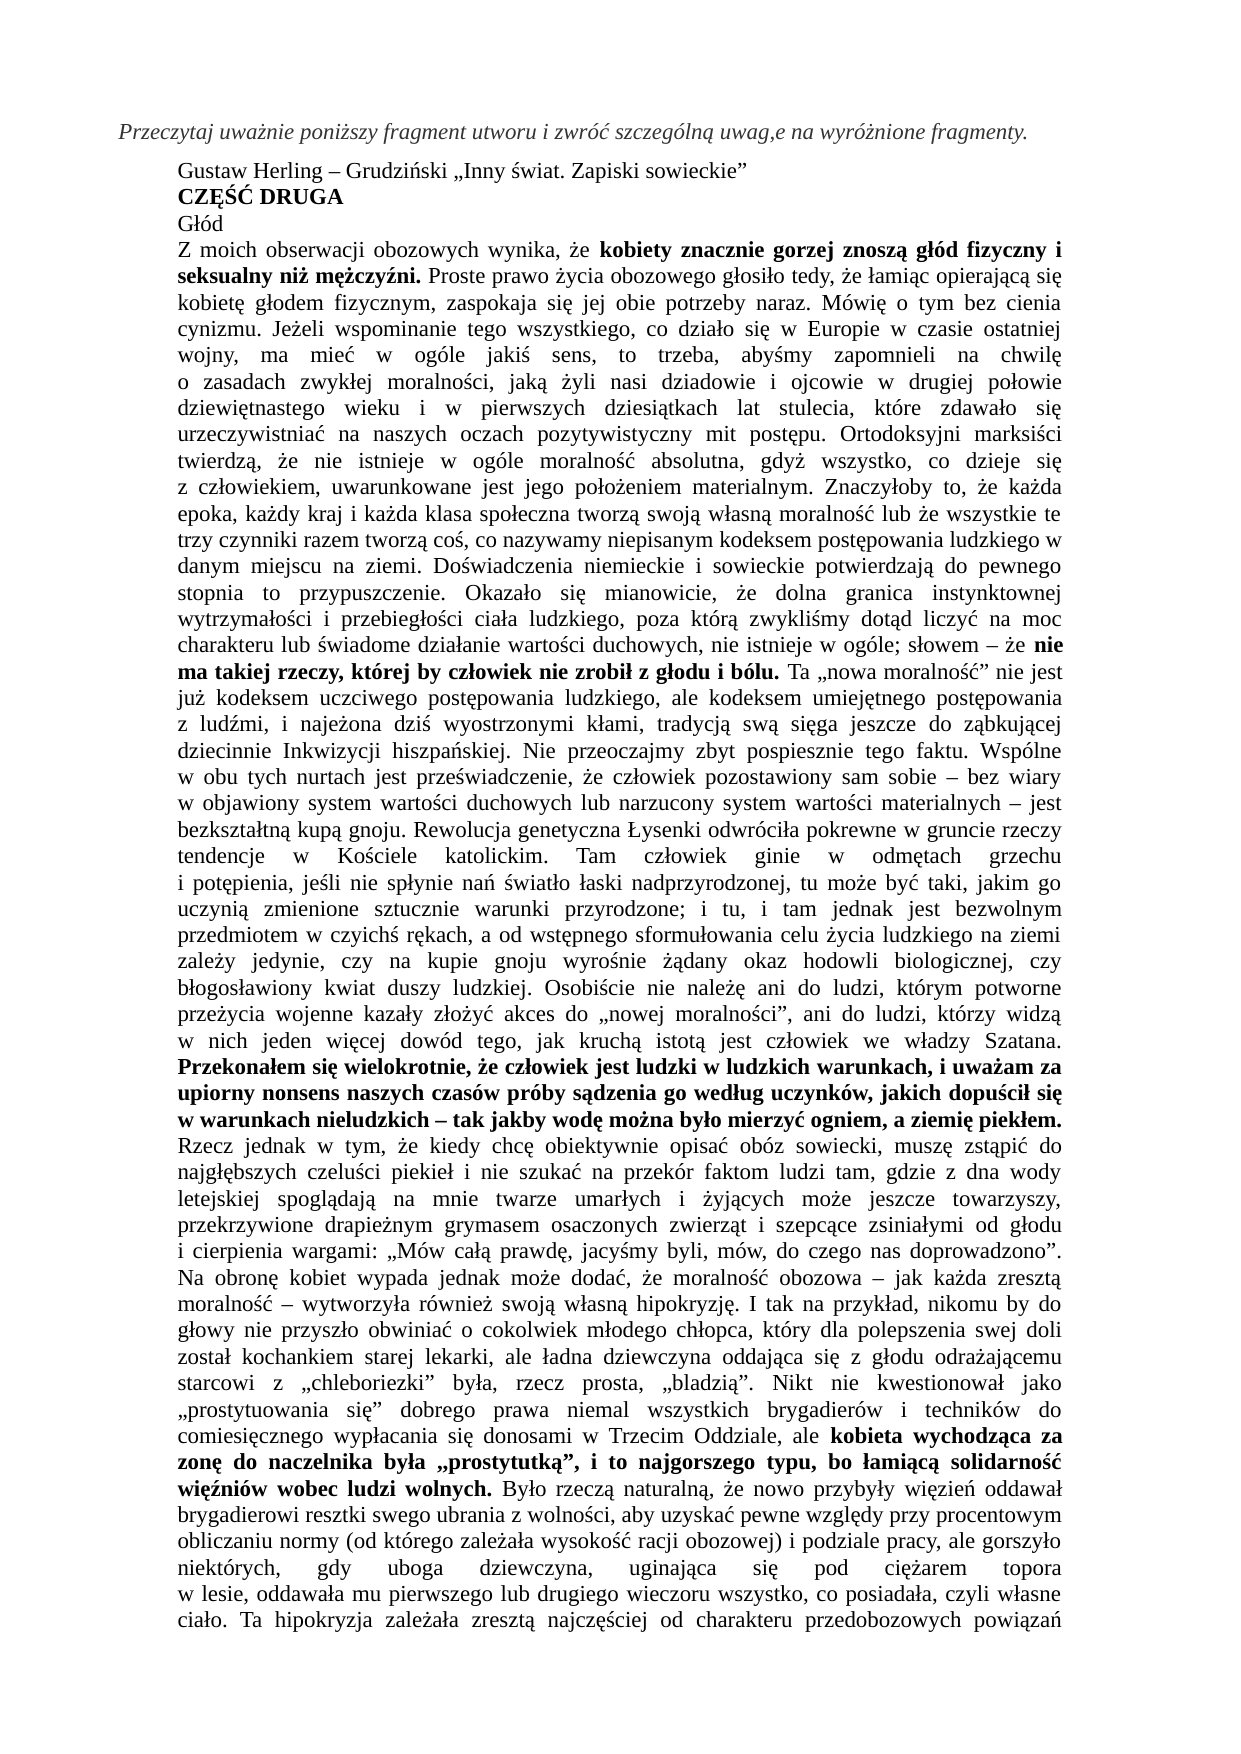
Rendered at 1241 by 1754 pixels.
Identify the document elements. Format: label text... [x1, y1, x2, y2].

text Gustaw Herling – Grudziński „Inny świat. Zapiski sowieckie” [177, 157, 1063, 183]
text CZĘŚĆ DRUGA [177, 183, 1063, 210]
text Głód Z moich obserwacji obozowych wynika, że kobiety znacznie gorzej znoszą głód fizyczny i seksualny niż mężczyźni. Proste prawo życia obozowego głosiło tedy, że łamiąc opierającą się kobietę głodem fizycznym, zaspokaja się jej obie potrzeby naraz. Mówię o tym bez cienia cynizmu. Jeżeli wspominanie tego wszystkiego, co działo się w Europie w czasie ostatniej wojny, ma mieć w ogóle jakiś sens, to trzeba, abyśmy zapomnieli na chwilę o zasadach zwykłej moralności, jaką żyli nasi dziadowie i ojcowie w drugiej połowie dziewiętnastego wieku i w pierwszych dziesiątkach lat stulecia, które zdawało się urzeczywistniać na naszych oczach pozytywistyczny mit postępu. Ortodoksyjni marksiści twierdzą, że nie istnieje w ogóle moralność absolutna, gdyż wszystko, co dzieje się z człowiekiem, uwarunkowane jest jego położeniem materialnym. Znaczyłoby to, że każda epoka, każdy kraj i każda klasa społeczna tworzą swoją własną moralność lub że wszystkie te trzy czynniki razem tworzą coś, co nazywamy niepisanym kodeksem postępowania ludzkiego w danym miejscu na ziemi. Doświadczenia niemieckie i sowieckie potwierdzają do pewnego stopnia to przypuszczenie. Okazało się mianowicie, że dolna granica instynktownej wytrzymałości i przebiegłości ciała ludzkiego, poza którą zwykliśmy dotąd liczyć na moc charakteru lub świadome działanie wartości duchowych, nie istnieje w ogóle; słowem – że nie ma takiej rzeczy, której by człowiek nie zrobił z głodu i bólu. Ta „nowa moralność” nie jest już kodeksem uczciwego postępowania ludzkiego, ale kodeksem umiejętnego postępowania z ludźmi, i najeżona dziś wyostrzonymi kłami, tradycją swą sięga jeszcze do ząbkującej dziecinnie Inkwizycji hiszpańskiej. Nie przeoczajmy zbyt pospiesznie tego faktu. Wspólne w obu tych nurtach jest przeświadczenie, że człowiek pozostawiony sam sobie – bez wiary w objawiony system wartości duchowych lub narzucony system wartości materialnych – jest bezkształtną kupą gnoju. Rewolucja genetyczna Łysenki odwróciła pokrewne w gruncie rzeczy tendencje w Kościele katolickim. Tam człowiek ginie w odmętach grzechu i potępienia, jeśli nie spłynie nań światło łaski nadprzyrodzonej, tu może być taki, jakim go uczynią zmienione sztucznie warunki przyrodzone; i tu, i tam jednak jest bezwolnym przedmiotem w czyichś rękach, a od wstępnego sformułowania celu życia ludzkiego na ziemi zależy jedynie, czy na kupie gnoju wyrośnie żądany okaz hodowli biologicznej, czy błogosławiony kwiat duszy ludzkiej. Osobiście nie należę ani do ludzi, którym potworne przeżycia wojenne kazały złożyć akces do „nowej moralności”, ani do ludzi, którzy widzą w nich jeden więcej dowód tego, jak kruchą istotą jest człowiek we władzy Szatana. Przekonałem się wielokrotnie, że człowiek jest ludzki w ludzkich warunkach, i uważam za upiorny nonsens naszych czasów próby sądzenia go według uczynków, jakich dopuścił się w warunkach nieludzkich – tak jakby wodę można było mierzyć ogniem, a ziemię piekłem. Rzecz jednak w tym, że kiedy chcę obiektywnie opisać obóz sowiecki, muszę zstąpić do najgłębszych czeluści piekieł i nie szukać na przekór faktom ludzi tam, gdzie z dna wody letejskiej spoglądają na mnie twarze umarłych i żyjących może jeszcze towarzyszy, przekrzywione drapieżnym grymasem osaczonych zwierząt i szepcące zsiniałymi od głodu i cierpienia wargami: „Mów całą prawdę, jacyśmy byli, mów, do czego nas doprowadzono”. Na obronę kobiet wypada jednak może dodać, że moralność obozowa – jak każda zresztą moralność – wytworzyła również swoją własną hipokryzję. I tak na przykład, nikomu by do głowy nie przyszło obwiniać o cokolwiek młodego chłopca, który dla polepszenia swej doli został kochankiem starej lekarki, ale ładna dziewczyna oddająca się z głodu odrażającemu starcowi z „chleboriezki” była, rzecz prosta, „bladzią”. Nikt nie kwestionował jako „prostytuowania się” dobrego prawa niemal wszystkich brygadierów i techników do comiesięcznego wypłacania się donosami w Trzecim Oddziale, ale kobieta wychodząca za zonę do naczelnika była ,,prostytutką”, i to najgorszego typu, bo łamiącą solidarność więźniów wobec ludzi wolnych. Było rzeczą naturalną, że nowo przybyły więzień oddawał brygadierowi resztki swego ubrania z wolności, aby uzyskać pewne względy przy procentowym obliczaniu normy (od którego zależała wysokość racji obozowej) i podziale pracy, ale gorszyło niektórych, gdy uboga dziewczyna, uginająca się pod ciężarem topora w lesie, oddawała mu pierwszego lub drugiego wieczoru wszystko, co posiadała, czyli własne ciało. Ta hipokryzja zależała zresztą najczęściej od charakteru przedobozowych powiązań [177, 210, 1063, 1633]
subtitle Przeczytaj uważnie poniższy fragment utworu i zwróć szczególną uwag,e na wyróżnione fragmenty. [118, 118, 1122, 144]
